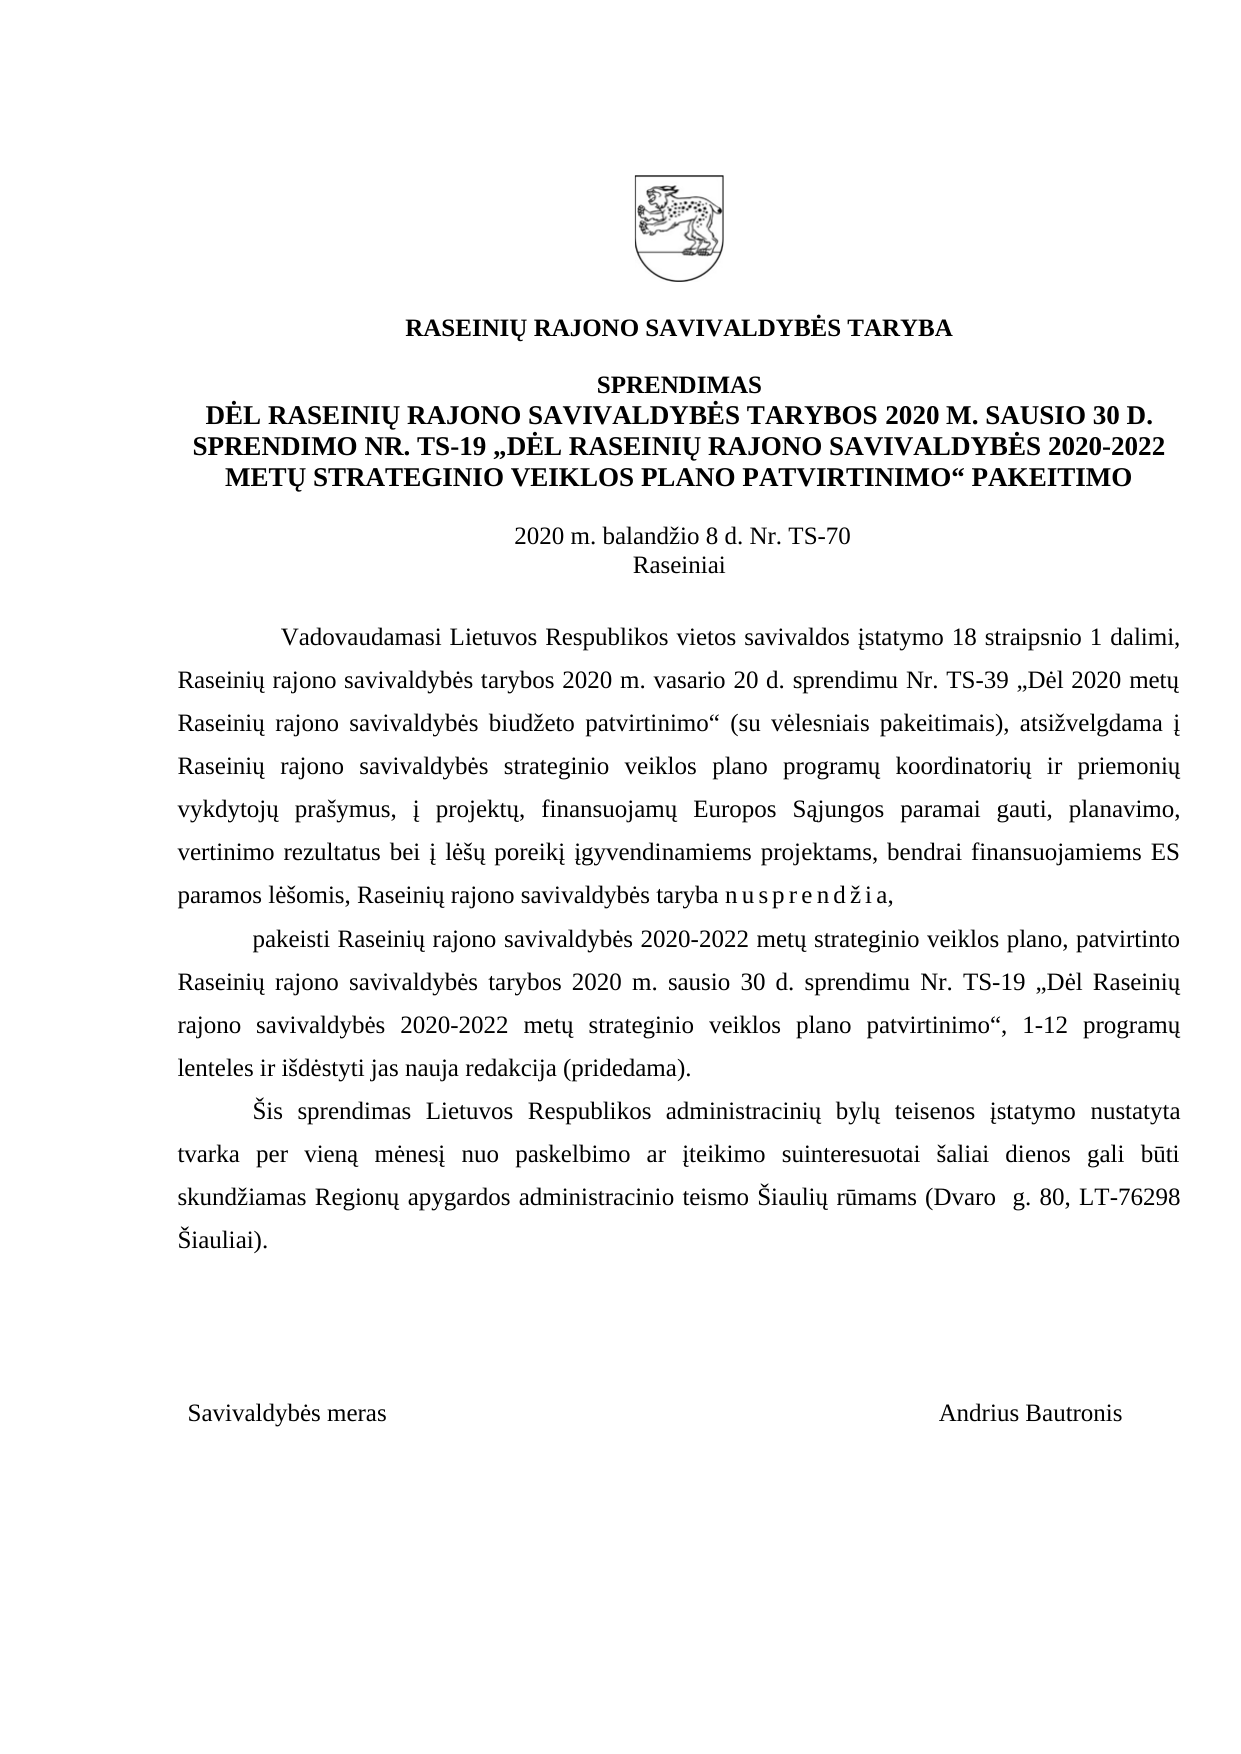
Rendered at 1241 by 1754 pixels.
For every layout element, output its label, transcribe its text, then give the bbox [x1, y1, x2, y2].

text Raseiniai [177, 550, 1181, 579]
text Savivaldybės meras Andrius Bautronis [187, 1398, 1181, 1427]
text pakeisti Raseinių rajono savivaldybės 2020-2022 metų strateginio veiklos plano, patvirtinto Raseinių rajono savivaldybės tarybos 2020 m. sausio 30 d. sprendimu Nr. TS-19 „Dėl Raseinių rajono savivaldybės 2020-2022 metų strateginio veiklos plano patvirtinimo“, 1-12 programų lenteles ir išdėstyti jas nauja redakcija (pridedama). [177, 924, 1181, 1082]
text SPRENDIMAS [177, 370, 1181, 399]
text RASEINIŲ RAJONO SAVIVALDYBĖS TARYBA [177, 313, 1181, 342]
text Dėl RASEINIŲ RAJONO SAVIVALDYBĖS TARYBOS 2020 m. SAUSIO 30 d. sprendimo nr. TS-19 „dėl raseinių rajono savivaldybės 2020-2022 metų strateginio veiklos plano patvirtinimo“ paKEITIMo [177, 399, 1181, 492]
text Vadovaudamasi Lietuvos Respublikos vietos savivaldos įstatymo 18 straipsnio 1 dalimi, Raseinių rajono savivaldybės tarybos 2020 m. vasario 20 d. sprendimu Nr. TS-39 „Dėl 2020 metų Raseinių rajono savivaldybės biudžeto patvirtinimo“ (su vėlesniais pakeitimais), atsižvelgdama į Raseinių rajono savivaldybės strateginio veiklos plano programų koordinatorių ir priemonių vykdytojų prašymus, į projektų, finansuojamų Europos Sąjungos paramai gauti, planavimo, vertinimo rezultatus bei į lėšų poreikį įgyvendinamiems projektams, bendrai finansuojamiems ES paramos lėšomis, Raseinių rajono savivaldybės taryba nusprendžia, [177, 622, 1181, 909]
text Šis sprendimas Lietuvos Respublikos administracinių bylų teisenos įstatymo nustatyta tvarka per vieną mėnesį nuo paskelbimo ar įteikimo suinteresuotai šaliai dienos gali būti skundžiamas Regionų apygardos administracinio teismo Šiaulių rūmams (Dvaro g. 80, LT-76298 Šiauliai). [177, 1096, 1181, 1254]
text 2020 m. balandžio 8 d. Nr. TS-70 [177, 521, 1181, 550]
